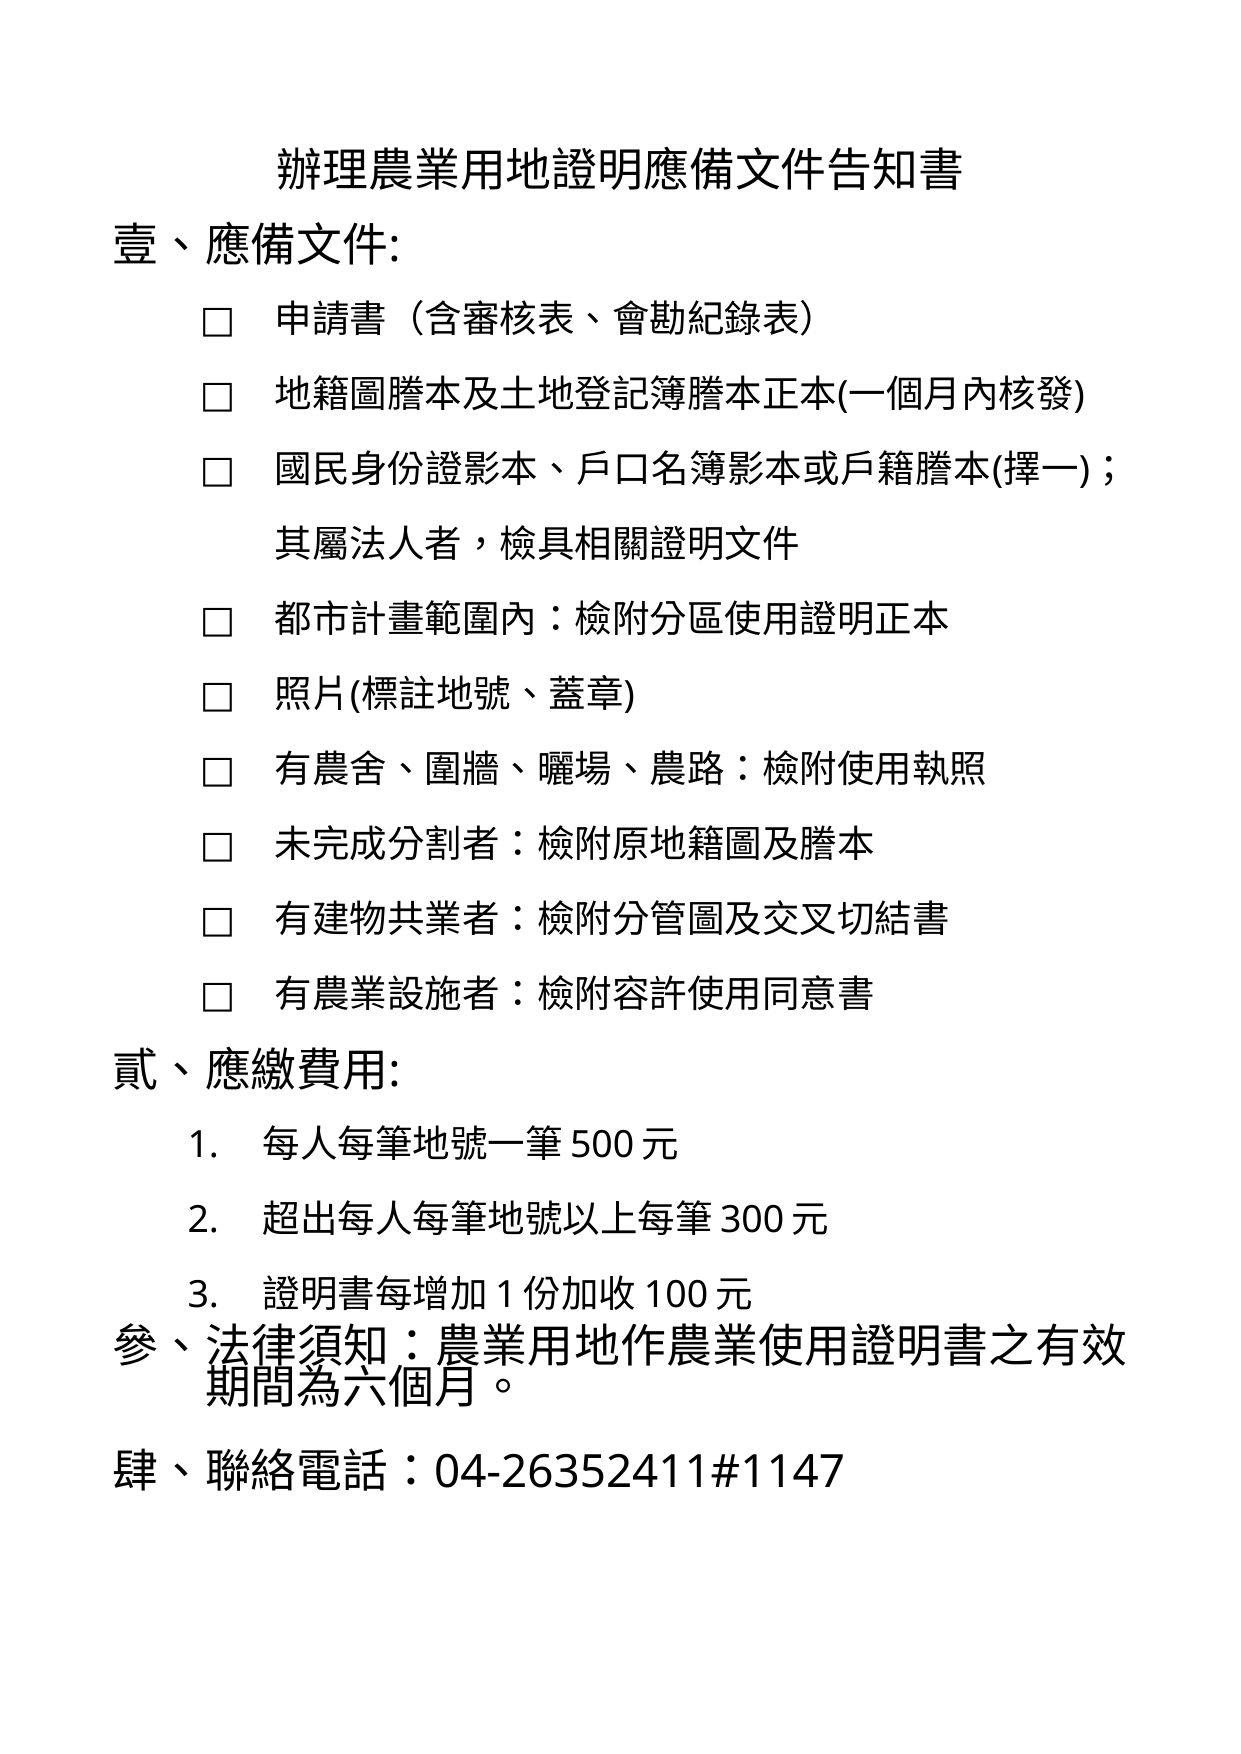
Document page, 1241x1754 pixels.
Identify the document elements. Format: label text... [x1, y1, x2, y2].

list 有建物共業者：檢附分管圖及交叉切結書 [199, 879, 1128, 954]
list 地籍圖謄本及土地登記簿謄本正本(一個月內核發) [199, 354, 1128, 429]
list 都市計畫範圍內：檢附分區使用證明正本 [199, 579, 1128, 654]
text 辦理農業用地證明應備文件告知書 [112, 129, 1128, 204]
list 超出每人每筆地號以上每筆300元 [187, 1179, 1128, 1254]
list 應繳費用: [112, 1029, 1128, 1104]
list 國民身份證影本、戶口名簿影本或戶籍謄本(擇一)；其屬法人者，檢具相關證明文件 [199, 429, 1128, 579]
list 有農舍、圍牆、曬場、農路：檢附使用執照 [199, 729, 1128, 804]
list 照片(標註地號、蓋章) [199, 654, 1128, 729]
list 法律須知：農業用地作農業使用證明書之有效期間為六個月。 [112, 1329, 1128, 1412]
list 證明書每增加1份加收100元 [187, 1254, 1128, 1329]
list 未完成分割者：檢附原地籍圖及謄本 [199, 804, 1128, 879]
list 應備文件: [112, 204, 1128, 279]
list 聯絡電話：04-26352411#1147 [112, 1454, 1128, 1496]
list 申請書（含審核表、會勘紀錄表） [199, 279, 1128, 354]
list 有農業設施者：檢附容許使用同意書 [199, 954, 1128, 1029]
list 每人每筆地號一筆500元 [187, 1104, 1128, 1179]
